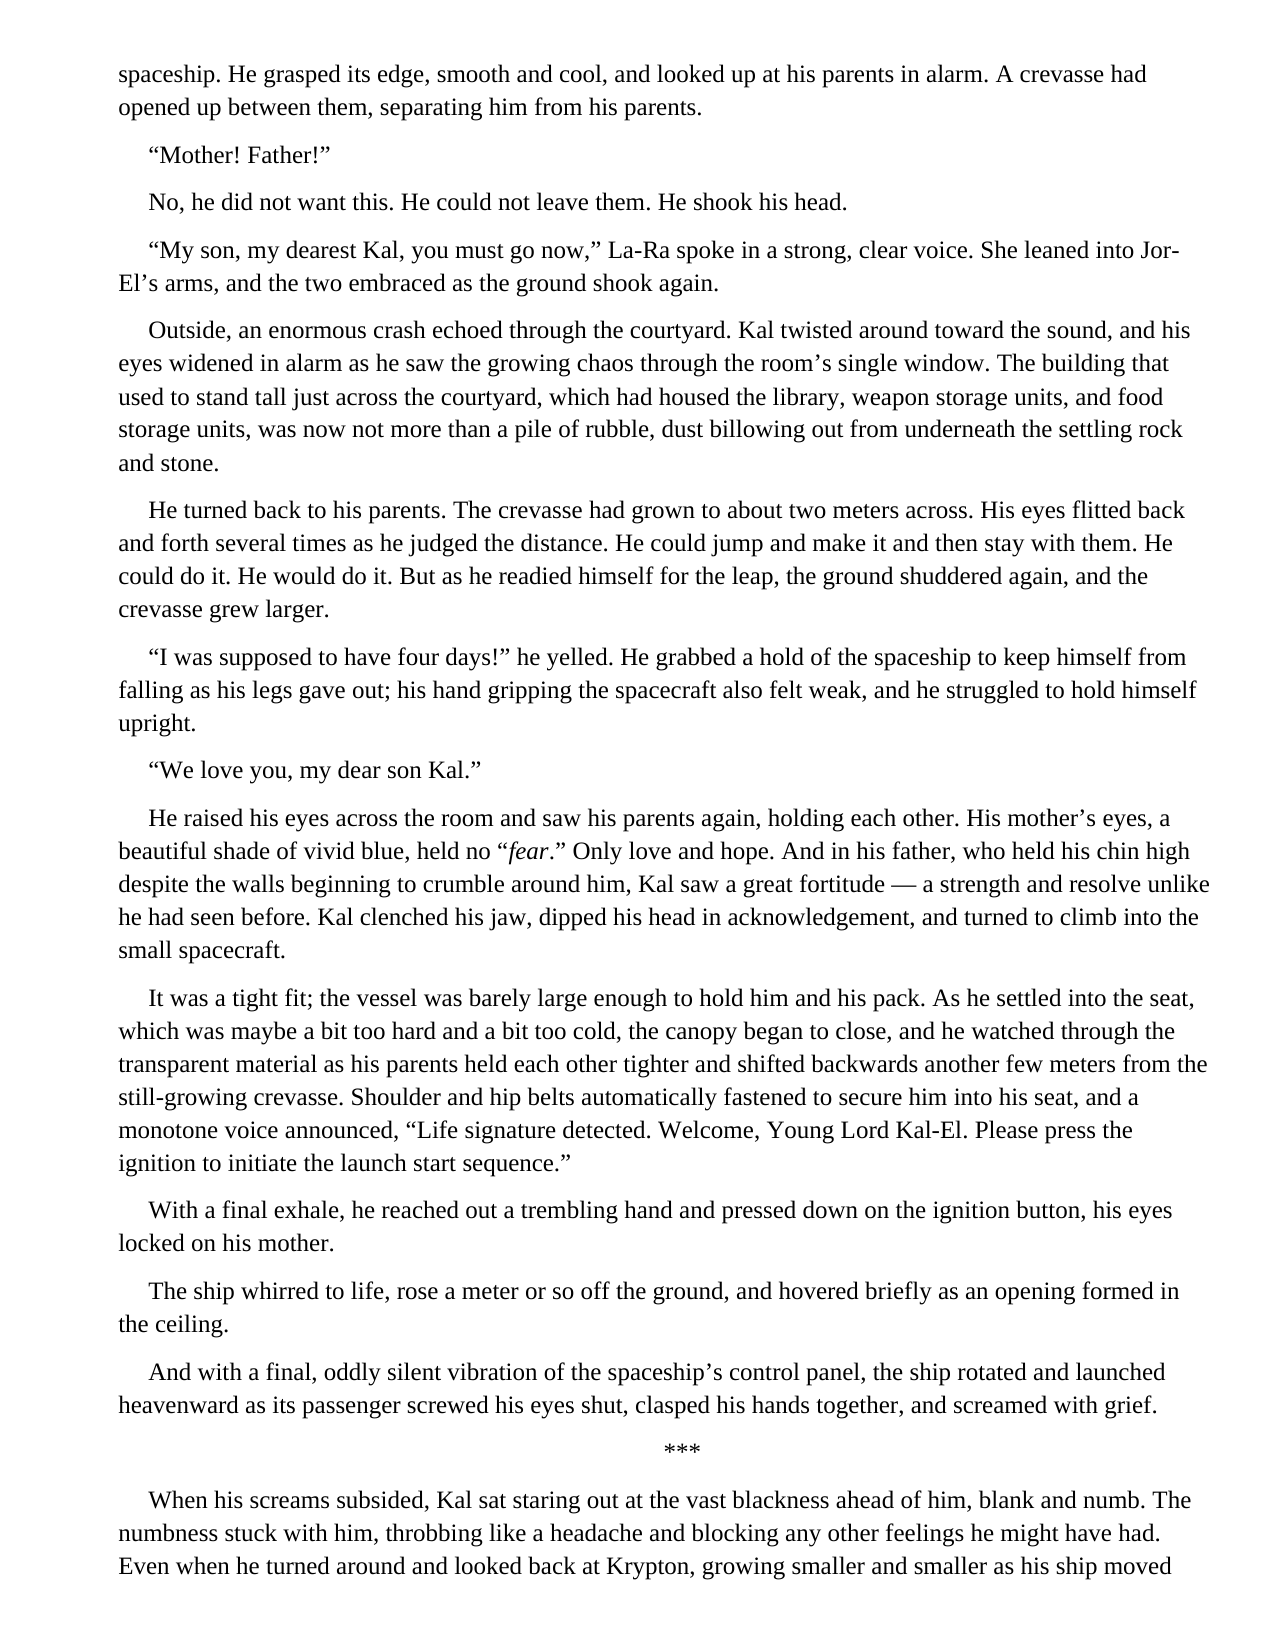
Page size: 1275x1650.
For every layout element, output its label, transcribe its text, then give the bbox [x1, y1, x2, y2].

text Outside, an enormous crash echoed through the courtyard. Kal twisted around toward the sound, and his eyes widened in alarm as he saw the growing chaos through the room’s single window. The building that used to stand tall just across the courtyard, which had housed the library, weapon storage units, and food storage units, was now not more than a pile of rubble, dust billowing out from underneath the settling rock and stone. [118, 316, 1216, 476]
text It was a tight fit; the vessel was barely large enough to hold him and his pack. As he settled into the seat, which was maybe a bit too hard and a bit too cold, the canopy began to close, and he watched through the transparent material as his parents held each other tighter and shifted backwards another few meters from the still-growing crevasse. Shoulder and hip belts automatically fastened to secure him into his seat, and a monotone voice announced, “Life signature detected. Welcome, Young Lord Kal-El. Please press the ignition to initiate the launch start sequence.” [118, 983, 1216, 1177]
text No, he did not want this. He could not leave them. He shook his head. [118, 187, 1216, 216]
text “Mother! Father!” [118, 140, 1216, 168]
text The ship whirred to life, rose a meter or so off the ground, and hovered briefly as an opening formed in the ceiling. [118, 1276, 1216, 1338]
text He turned back to his parents. The crevasse had grown to about two meters across. His eyes flitted back and forth several times as he judged the distance. He could jump and make it and then stay with them. He could do it. He would do it. But as he readied himself for the leap, the ground shuddered again, and the crevasse grew larger. [118, 495, 1216, 623]
text “My son, my dearest Kal, you must go now,” La-Ra spoke in a strong, clear voice. She leaned into Jor-El’s arms, and the two embraced as the ground shook again. [118, 235, 1216, 297]
text And with a final, oddly silent vibration of the spaceship’s control panel, the ship rotated and launched heavenward as its passenger screwed his eyes shut, clasped his hands together, and screamed with grief. [118, 1357, 1216, 1418]
text He raised his eyes across the room and saw his parents again, holding each other. His mother’s eyes, a beautiful shade of vivid blue, held no “fear.” Only love and hope. And in his father, who held his chin high despite the walls beginning to crumble around him, Kal saw a great fortitude — a strength and resolve unlike he had seen before. Kal clenched his jaw, dipped his head in acknowledgement, and turned to climb into the small spacecraft. [118, 803, 1216, 964]
text “I was supposed to have four days!” he yelled. He grabbed a hold of the spaceship to keep himself from falling as his legs gave out; his hand gripping the spacecraft also felt weak, and he struggled to hold himself upright. [118, 642, 1216, 737]
text With a final exhale, he reached out a trembling hand and pressed down on the ignition button, his eyes locked on his mother. [118, 1196, 1216, 1257]
text *** [118, 1437, 1216, 1466]
text “We love you, my dear son Kal.” [118, 756, 1216, 784]
text When his screams subsided, Kal sat staring out at the vast blackness ahead of him, blank and numb. The numbness stuck with him, throbbing like a headache and blocking any other feelings he might have had. Even when he turned around and looked back at Krypton, growing smaller and smaller as his ship moved [118, 1485, 1216, 1580]
text spaceship. He grasped its edge, smooth and cool, and looked up at his parents in alarm. A crevasse had opened up between them, separating him from his parents. [118, 59, 1216, 121]
